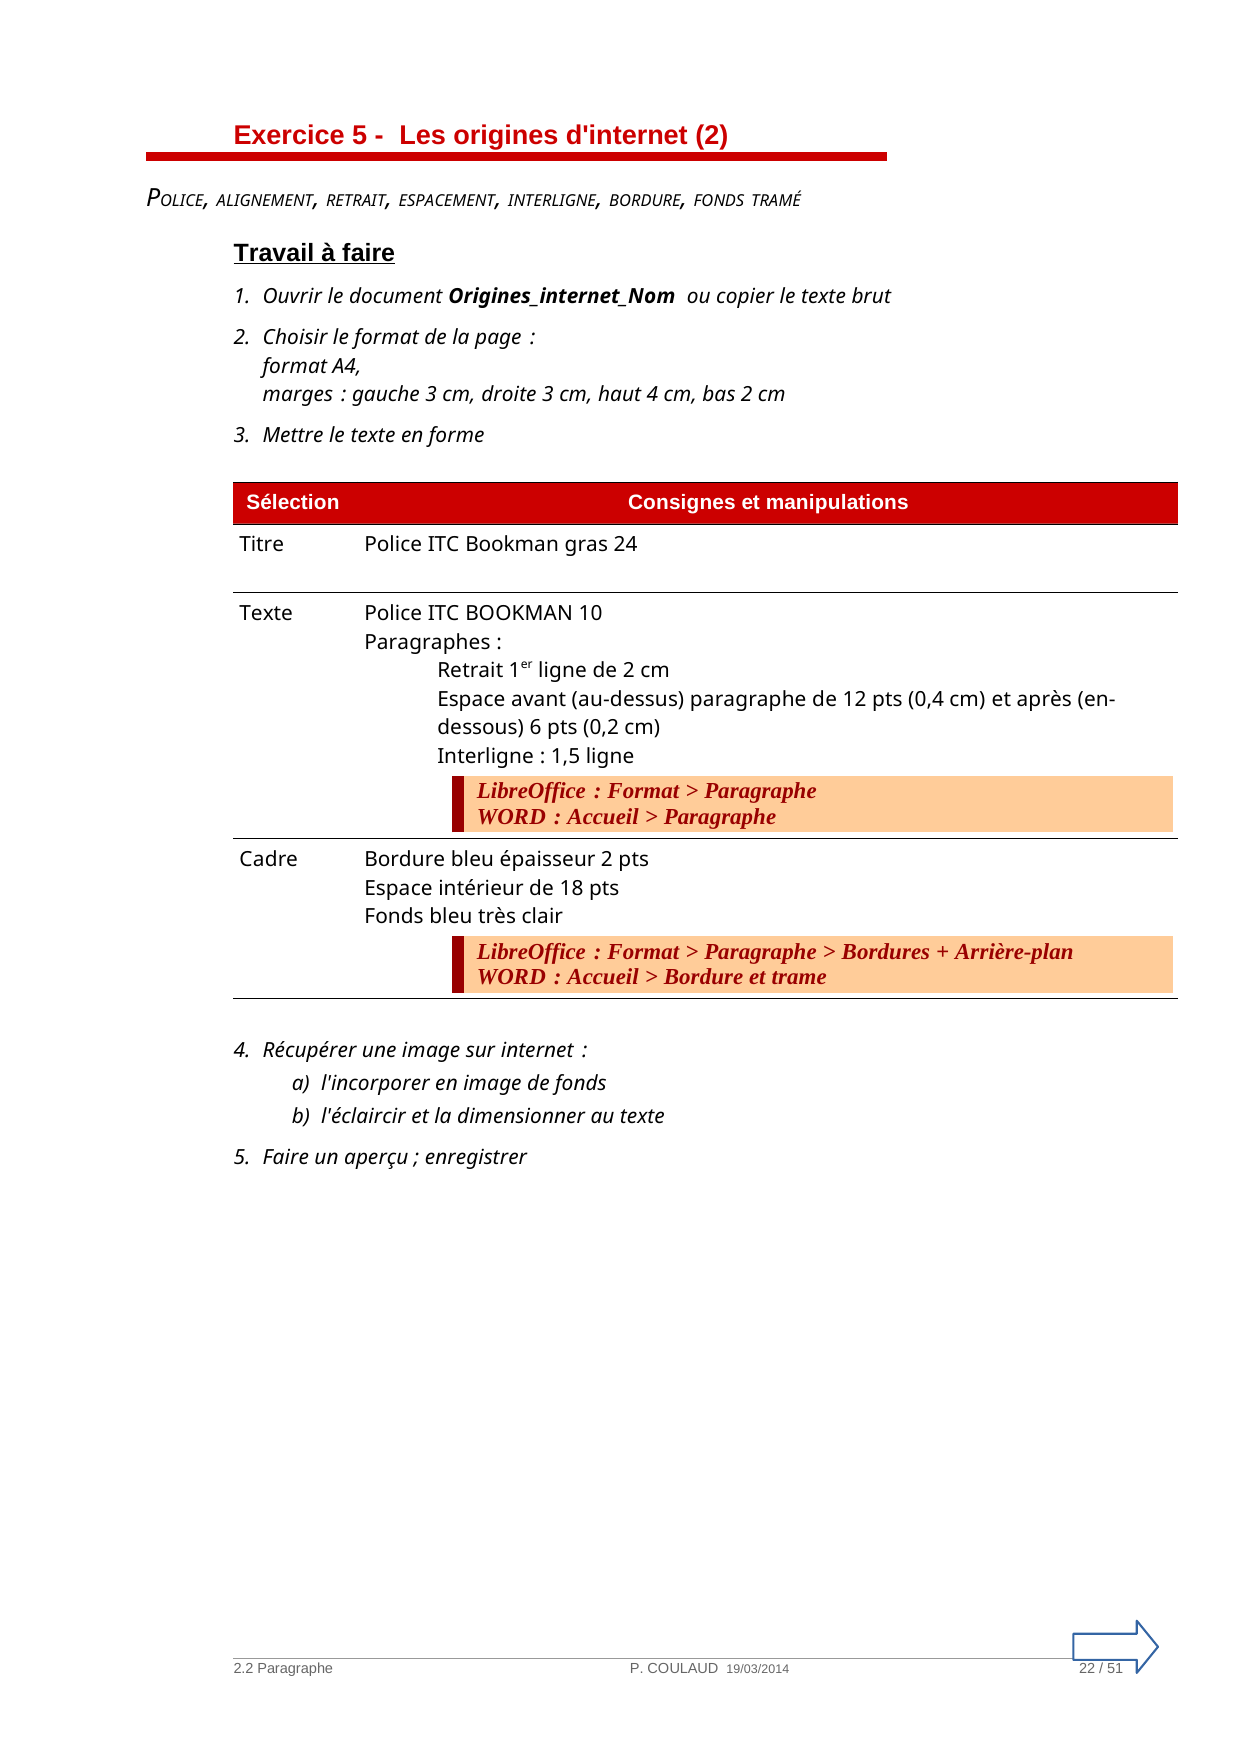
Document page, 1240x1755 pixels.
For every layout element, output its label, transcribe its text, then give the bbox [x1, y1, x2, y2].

subtitle Travail à faire [233, 238, 1123, 267]
subtitle Les origines d'internet (2) [146, 117, 887, 152]
list Faire un aperçu ; enregistrer [233, 1142, 1123, 1170]
table_cell Police ITC Bookman gras 24 [358, 525, 1178, 592]
list l'incorporer en image de fonds [292, 1068, 1123, 1097]
list Mettre le texte en forme [233, 420, 1123, 449]
table_cell Cadre [233, 839, 358, 998]
list Choisir le format de la page : format A4, marges : gauche 3 cm, droite 3 cm, haut 4 cm, bas 2 cm [233, 322, 1123, 408]
list Ouvrir le document Origines_internet_Nom ou copier le texte brut [233, 281, 1123, 310]
table_cell Texte [233, 593, 358, 838]
table_cell Police ITC BOOKMAN 10 Paragraphes : Retrait 1er ligne de 2 cm Espace avant (au-dessus) paragraphe de 12 pts (0,4 cm) et après (en-dessous) 6 pts (0,2 cm) Interligne : 1,5 ligne LibreOffice : Format > Paragraphe WORD : Accueil > Paragraphe [358, 593, 1178, 838]
text Police, alignement, retrait, espacement, interligne, bordure, fonds tramé [146, 179, 1123, 213]
table_cell Bordure bleu épaisseur 2 pts Espace intérieur de 18 pts Fonds bleu très clair LibreOffice : Format > Paragraphe > Bordures + Arrière-plan WORD : Accueil > Bordure et trame [358, 839, 1178, 998]
list l'éclaircir et la dimensionner au texte [292, 1101, 1123, 1129]
list Récupérer une image sur internet : [233, 1035, 1123, 1064]
table_cell Titre [233, 525, 358, 592]
